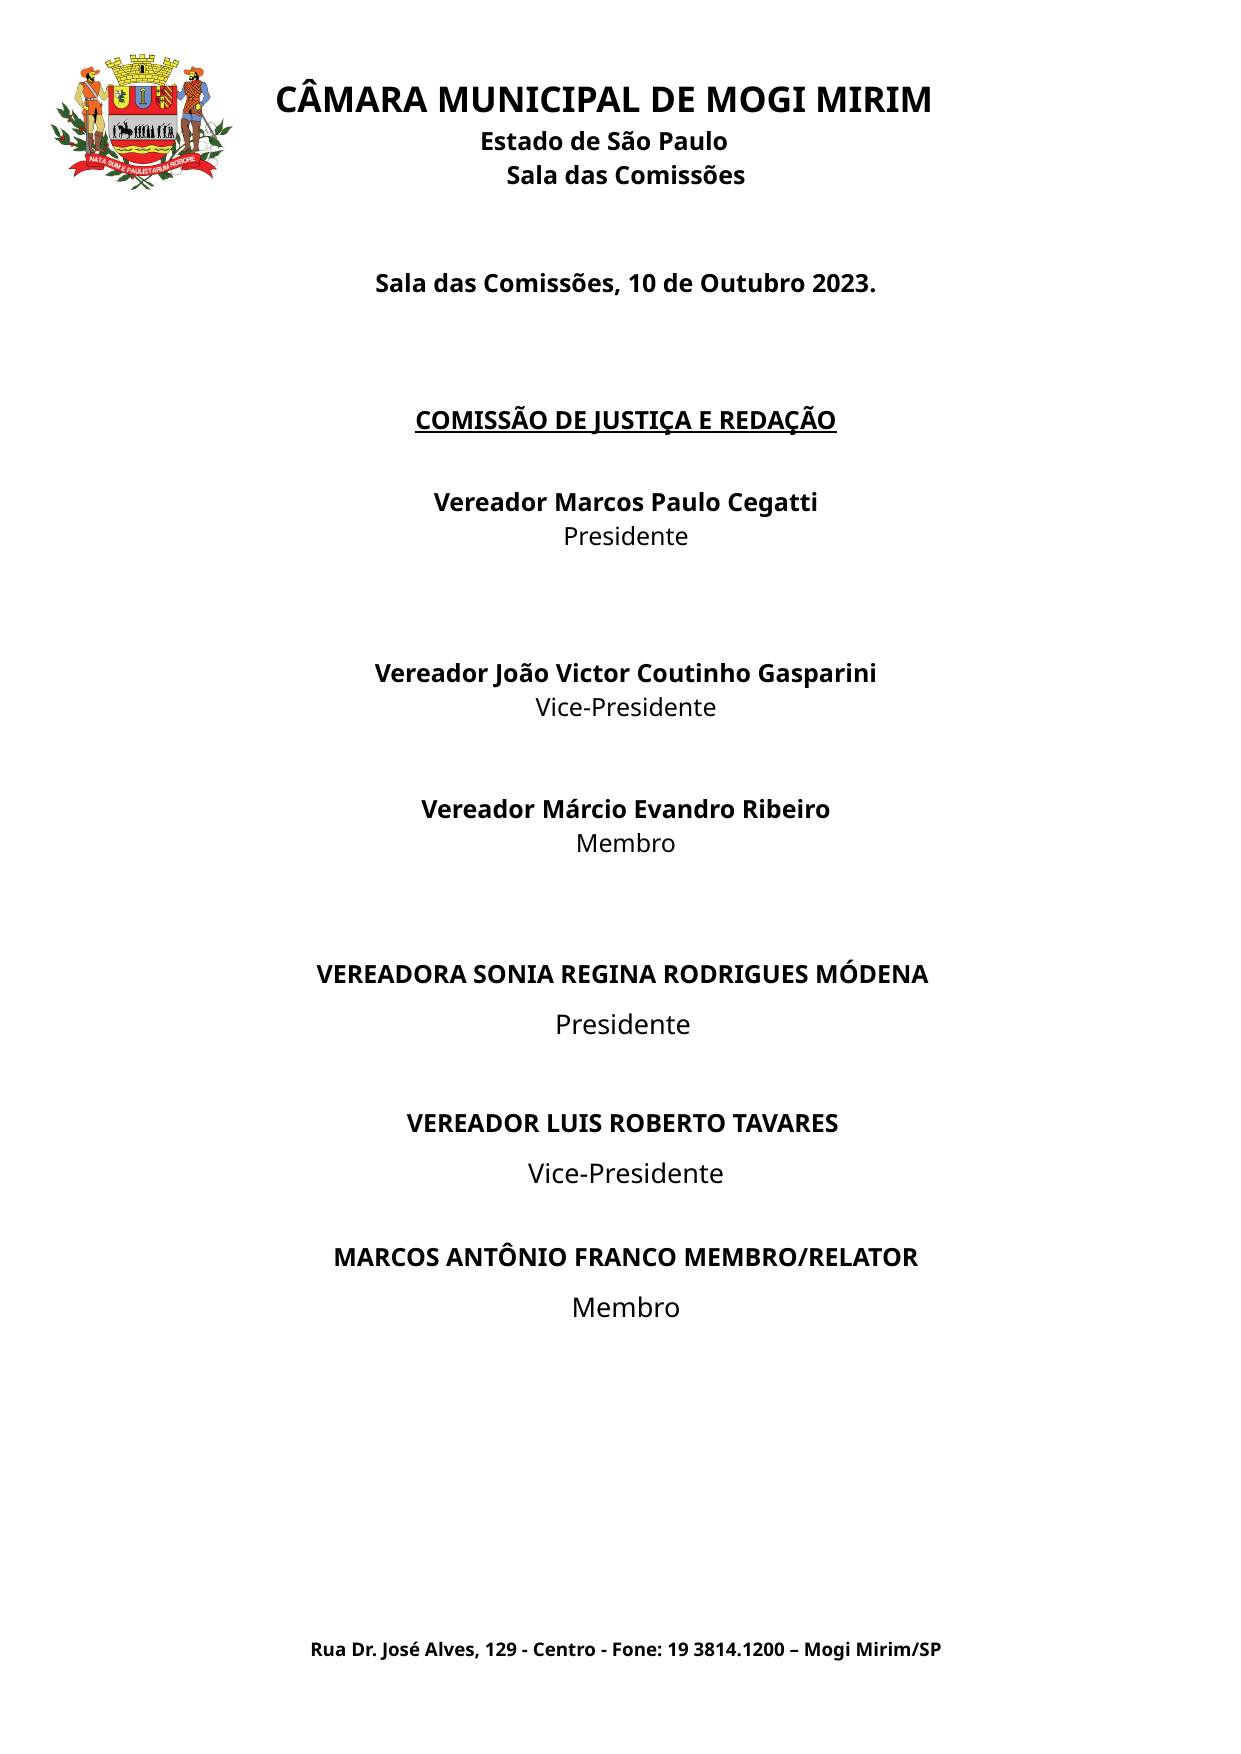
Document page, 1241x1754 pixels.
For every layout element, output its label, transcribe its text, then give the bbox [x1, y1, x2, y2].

picture [27, 42, 254, 202]
text MARCOS ANTÔNIO FRANCO MEMBRO/RELATOR [149, 1240, 1103, 1274]
text VEREADOR LUIS ROBERTO TAVARES [149, 1106, 1103, 1140]
text Membro [149, 826, 1103, 860]
text Vice-Presidente [149, 689, 1103, 723]
text VEREADORA SONIA REGINA RODRIGUES MÓDENA [149, 957, 1103, 991]
text Vereador João Victor Coutinho Gasparini [149, 655, 1103, 689]
text Presidente [149, 519, 1103, 553]
text COMISSÃO DE JUSTIÇA E REDAÇÃO [149, 402, 1103, 436]
text Sala das Comissões, 10 de Outubro 2023. [149, 266, 1103, 300]
text Vereador Marcos Paulo Cegatti [149, 485, 1103, 519]
text Vereador Márcio Evandro Ribeiro [149, 792, 1103, 826]
text Membro [149, 1288, 1103, 1325]
text Vice-Presidente [149, 1154, 1103, 1191]
text Presidente [149, 1006, 1103, 1042]
